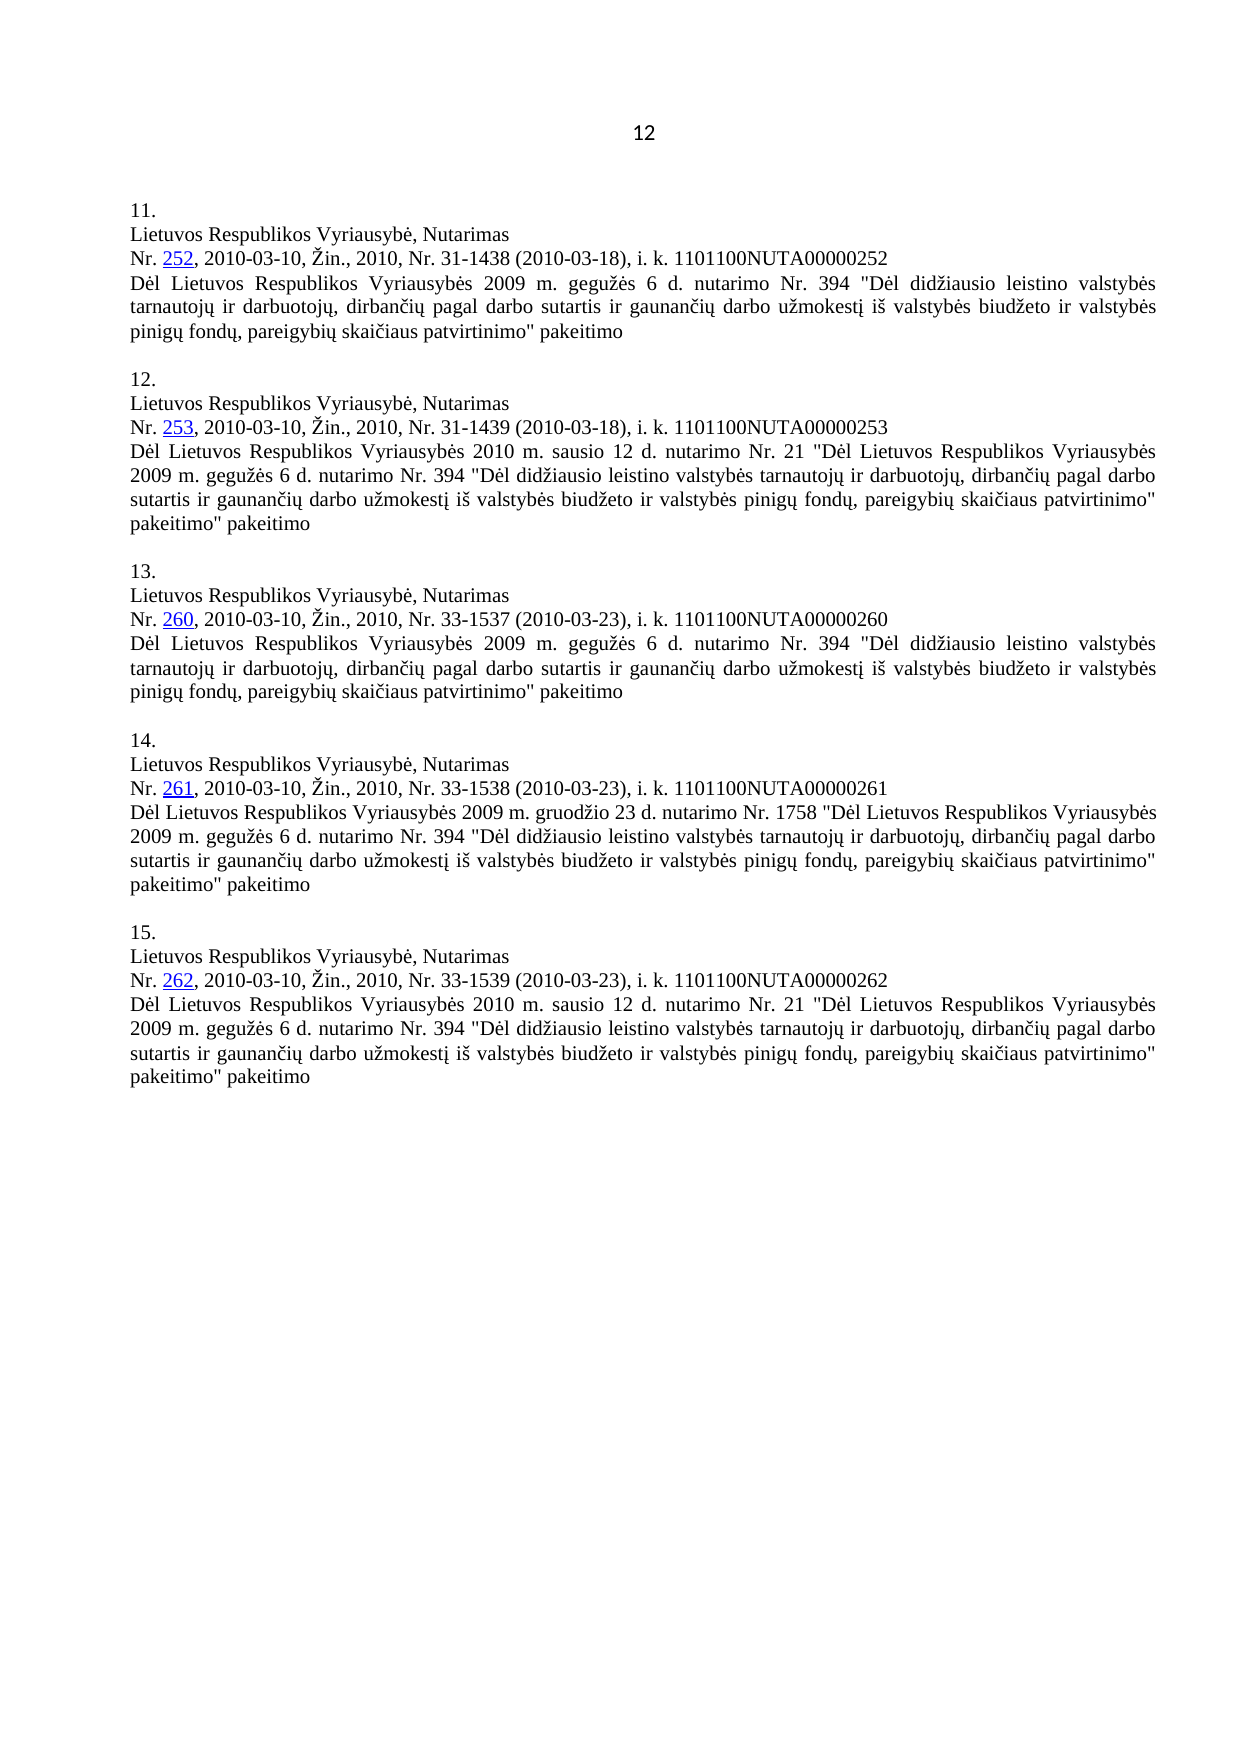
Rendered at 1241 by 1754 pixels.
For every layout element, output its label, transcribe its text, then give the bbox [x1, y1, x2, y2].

text 11. [130, 198, 1157, 222]
text 14. [130, 728, 1157, 752]
text Lietuvos Respublikos Vyriausybė, Nutarimas [130, 752, 1157, 776]
text Dėl Lietuvos Respublikos Vyriausybės 2009 m. gegužės 6 d. nutarimo Nr. 394 "Dėl didžiausio leistino valstybės tarnautojų ir darbuotojų, dirbančių pagal darbo sutartis ir gaunančių darbo užmokestį iš valstybės biudžeto ir valstybės pinigų fondų, pareigybių skaičiaus patvirtinimo" pakeitimo [130, 631, 1157, 703]
text 15. [130, 920, 1157, 944]
text Lietuvos Respublikos Vyriausybė, Nutarimas [130, 944, 1157, 968]
text Nr. 252, 2010-03-10, Žin., 2010, Nr. 31-1438 (2010-03-18), i. k. 1101100NUTA00000252 [130, 246, 1157, 270]
text Nr. 262, 2010-03-10, Žin., 2010, Nr. 33-1539 (2010-03-23), i. k. 1101100NUTA00000262 [130, 968, 1157, 992]
text Dėl Lietuvos Respublikos Vyriausybės 2009 m. gruodžio 23 d. nutarimo Nr. 1758 "Dėl Lietuvos Respublikos Vyriausybės 2009 m. gegužės 6 d. nutarimo Nr. 394 "Dėl didžiausio leistino valstybės tarnautojų ir darbuotojų, dirbančių pagal darbo sutartis ir gaunančių darbo užmokestį iš valstybės biudžeto ir valstybės pinigų fondų, pareigybių skaičiaus patvirtinimo" pakeitimo" pakeitimo [130, 800, 1157, 896]
text Nr. 253, 2010-03-10, Žin., 2010, Nr. 31-1439 (2010-03-18), i. k. 1101100NUTA00000253 [130, 415, 1157, 439]
text Nr. 261, 2010-03-10, Žin., 2010, Nr. 33-1538 (2010-03-23), i. k. 1101100NUTA00000261 [130, 776, 1157, 800]
text Nr. 260, 2010-03-10, Žin., 2010, Nr. 33-1537 (2010-03-23), i. k. 1101100NUTA00000260 [130, 607, 1157, 631]
text Lietuvos Respublikos Vyriausybė, Nutarimas [130, 583, 1157, 607]
text Lietuvos Respublikos Vyriausybė, Nutarimas [130, 391, 1157, 415]
text 13. [130, 559, 1157, 583]
text Dėl Lietuvos Respublikos Vyriausybės 2009 m. gegužės 6 d. nutarimo Nr. 394 "Dėl didžiausio leistino valstybės tarnautojų ir darbuotojų, dirbančių pagal darbo sutartis ir gaunančių darbo užmokestį iš valstybės biudžeto ir valstybės pinigų fondų, pareigybių skaičiaus patvirtinimo" pakeitimo [130, 270, 1157, 343]
text 12. [130, 367, 1157, 391]
text Lietuvos Respublikos Vyriausybė, Nutarimas [130, 222, 1157, 246]
text Dėl Lietuvos Respublikos Vyriausybės 2010 m. sausio 12 d. nutarimo Nr. 21 "Dėl Lietuvos Respublikos Vyriausybės 2009 m. gegužės 6 d. nutarimo Nr. 394 "Dėl didžiausio leistino valstybės tarnautojų ir darbuotojų, dirbančių pagal darbo sutartis ir gaunančių darbo užmokestį iš valstybės biudžeto ir valstybės pinigų fondų, pareigybių skaičiaus patvirtinimo" pakeitimo" pakeitimo [130, 439, 1157, 535]
text Dėl Lietuvos Respublikos Vyriausybės 2010 m. sausio 12 d. nutarimo Nr. 21 "Dėl Lietuvos Respublikos Vyriausybės 2009 m. gegužės 6 d. nutarimo Nr. 394 "Dėl didžiausio leistino valstybės tarnautojų ir darbuotojų, dirbančių pagal darbo sutartis ir gaunančių darbo užmokestį iš valstybės biudžeto ir valstybės pinigų fondų, pareigybių skaičiaus patvirtinimo" pakeitimo" pakeitimo [130, 992, 1157, 1088]
